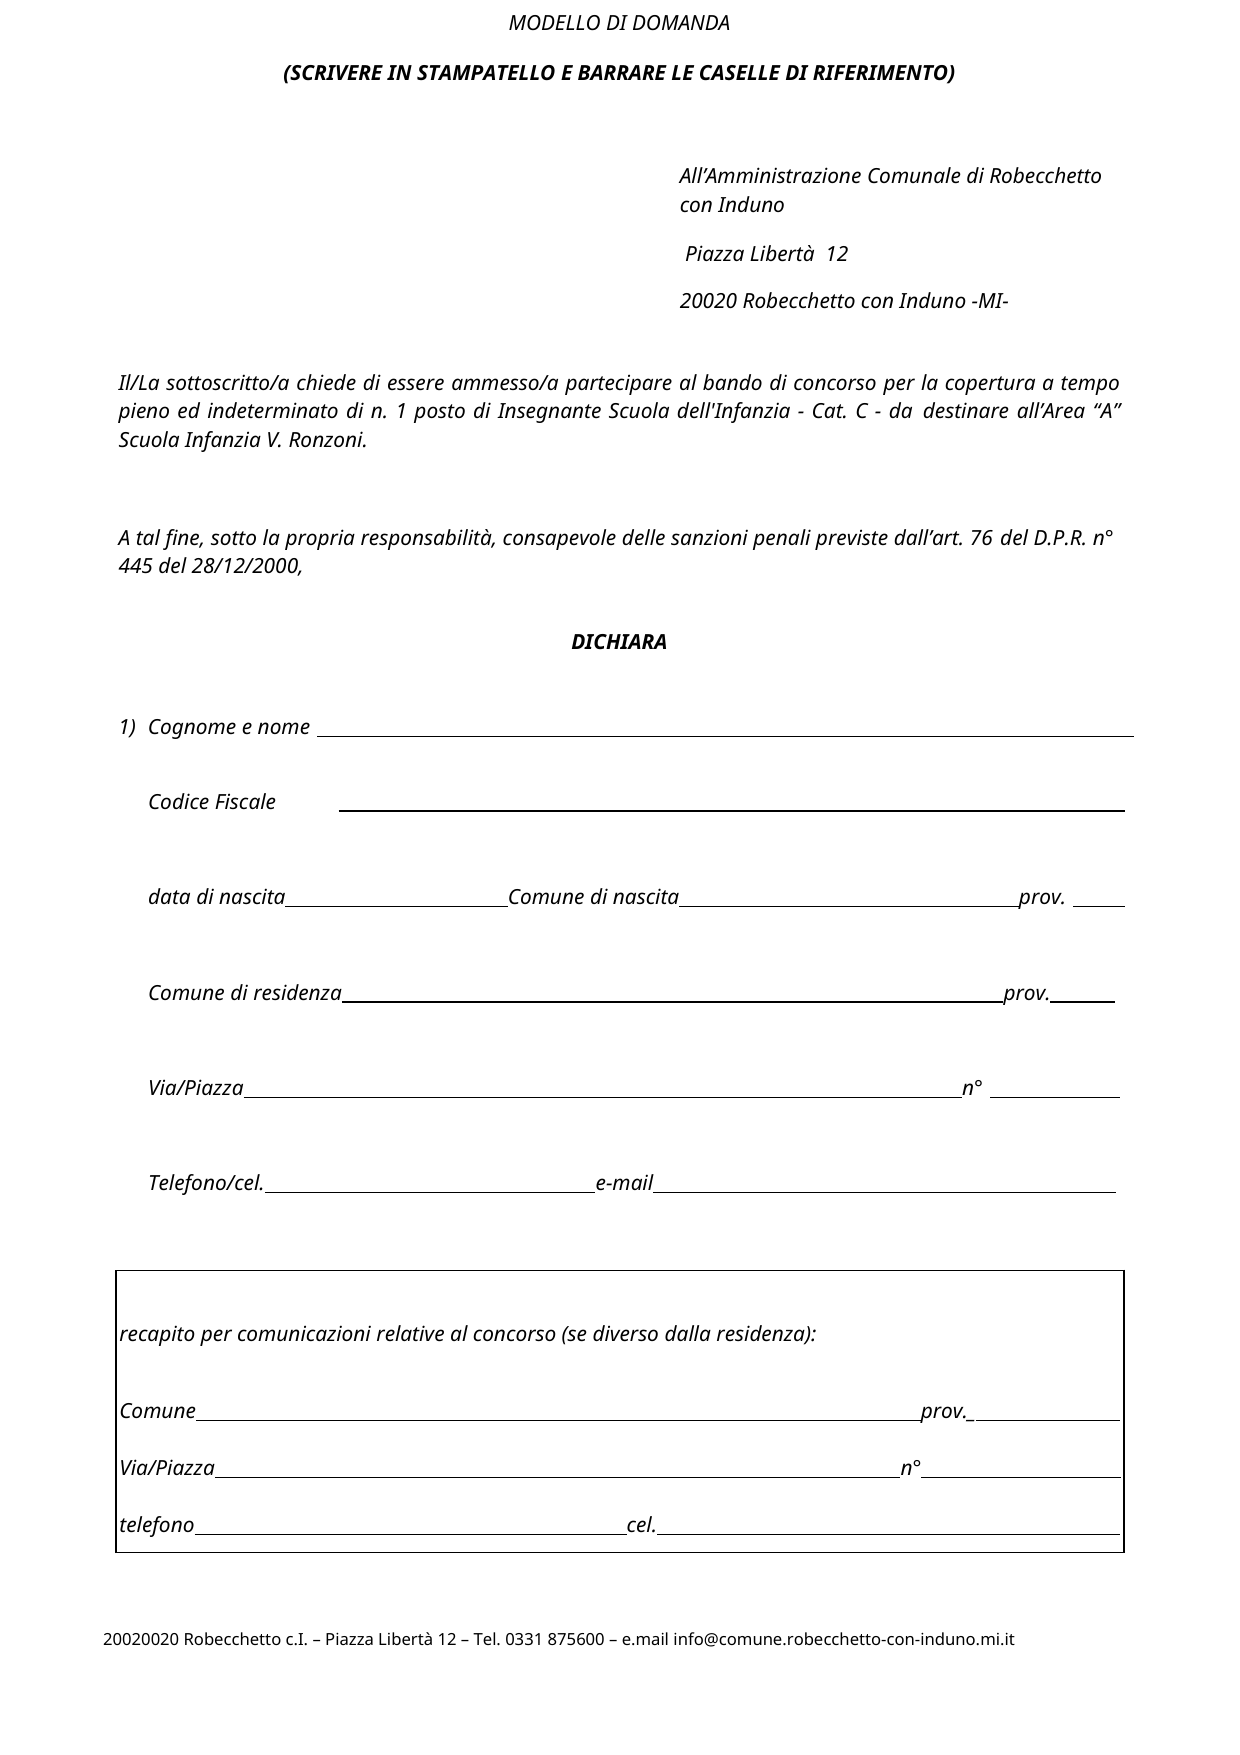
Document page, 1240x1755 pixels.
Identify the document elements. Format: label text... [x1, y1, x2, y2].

text Codice Fiscale [148, 787, 1137, 815]
text 20020 Robecchetto con Induno -MI- [679, 288, 1137, 314]
subtitle DICHIARA [104, 627, 1136, 656]
text Telefono/cel. e-mail [148, 1168, 1137, 1197]
text A tal fine, sotto la propria responsabilità, consapevole delle sanzioni penali previste dall’art. 76 del D.P.R. n° 445 del 28/12/2000, [118, 523, 1114, 580]
subtitle (SCRIVERE IN STAMPATELLO E BARRARE LE CASELLE DI RIFERIMENTO) [104, 58, 1136, 86]
list Cognome e nome [118, 712, 1137, 741]
text All’Amministrazione Comunale di Robecchetto con Induno [679, 161, 1137, 218]
text Il/La sottoscritto/a chiede di essere ammesso/a partecipare al bando di concorso per la copertura a tempo pieno ed indeterminato di n. 1 posto di Insegnante Scuola dell'Infanzia - Cat. C - da destinare all’Area “A” Scuola Infanzia V. Ronzoni. [118, 368, 1123, 453]
text recapito per comunicazioni relative al concorso (se diverso dalla residenza): [119, 1319, 1123, 1348]
text Piazza Libertà 12 [679, 239, 1055, 268]
text Comune prov._ Via/Piazza n° telefono cel. e-mail [119, 1397, 1123, 1552]
text MODELLO DI DOMANDA [104, 8, 1137, 37]
text Via/Piazza n° [148, 1073, 1137, 1102]
text data di nascita Comune di nascita prov. [148, 882, 1137, 911]
text Comune di residenza prov. [148, 978, 1137, 1006]
